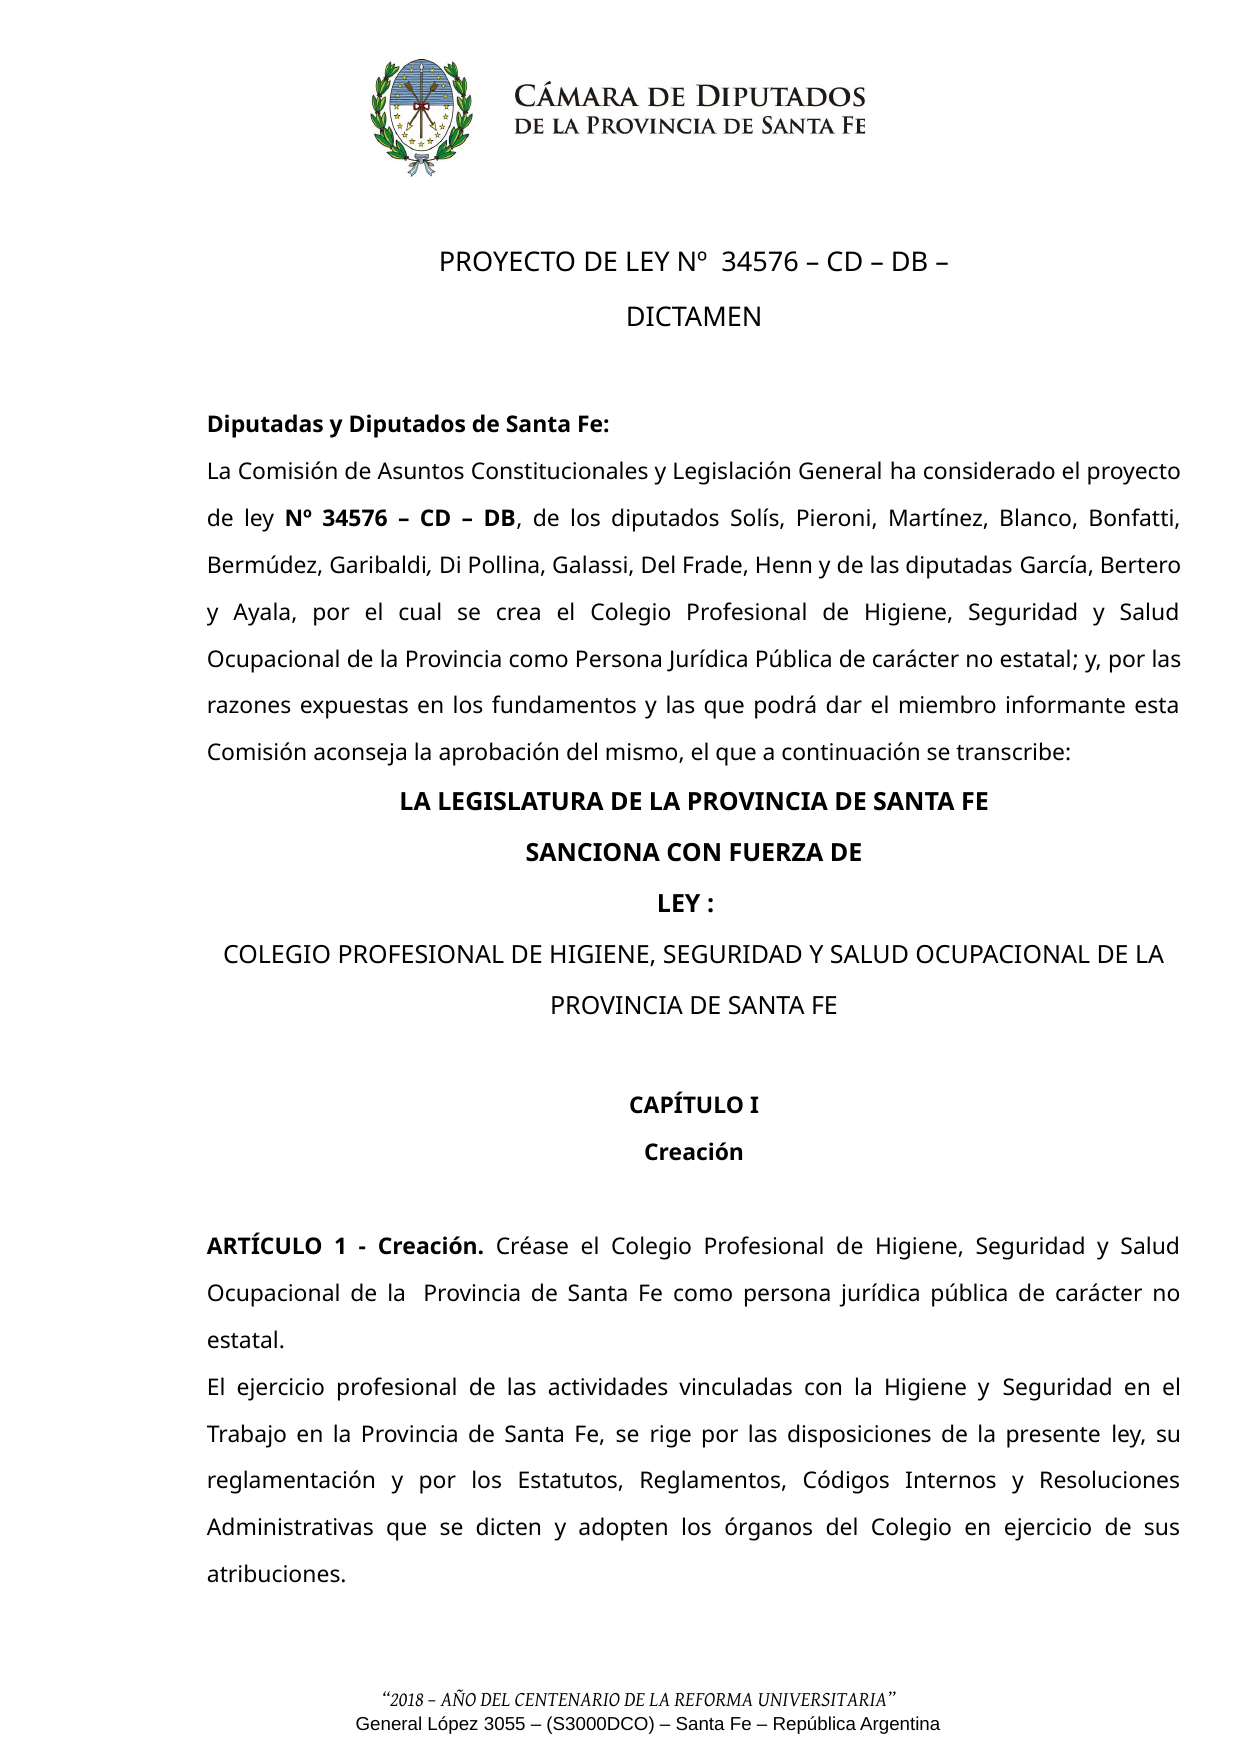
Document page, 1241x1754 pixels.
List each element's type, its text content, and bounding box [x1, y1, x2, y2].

text ARTÍCULO 1 - Creación. Créase el Colegio Profesional de Higiene, Seguridad y Salud Ocupacional de la Provincia de Santa Fe como persona jurídica pública de carácter no estatal. [207, 1230, 1181, 1355]
text La Comisión de Asuntos Constitucionales y Legislación General ha considerado el proyecto de ley Nº 34576 – CD – DB, de los diputados Solís, Pieroni, Martínez, Blanco, Bonfatti, Bermúdez, Garibaldi, Di Pollina, Galassi, Del Frade, Henn y de las diputadas García, Bertero y Ayala, por el cual se crea el Colegio Profesional de Higiene, Seguridad y Salud Ocupacional de la Provincia como Persona Jurídica Pública de carácter no estatal; y, por las razones expuestas en los fundamentos y las que podrá dar el miembro informante esta Comisión aconseja la aprobación del mismo, el que a continuación se transcribe: [207, 455, 1181, 767]
text CAPÍTULO I [207, 1089, 1181, 1121]
text SANCIONA CON FUERZA DE [207, 834, 1181, 868]
text Creación [207, 1136, 1181, 1167]
picture [370, 59, 866, 181]
text COLEGIO PROFESIONAL DE HIGIENE, SEGURIDAD Y SALUD OCUPACIONAL DE LA PROVINCIA DE SANTA FE [207, 936, 1181, 1021]
text Diputadas y Diputados de Santa Fe: [207, 408, 1181, 439]
text El ejercicio profesional de las actividades vinculadas con la Higiene y Seguridad en el Trabajo en la Provincia de Santa Fe, se rige por las disposiciones de la presente ley, su reglamentación y por los Estatutos, Reglamentos, Códigos Internos y Resoluciones Administrativas que se dicten y adopten los órganos del Colegio en ejercicio de sus atribuciones. [207, 1371, 1181, 1589]
text DICTAMEN [207, 297, 1181, 334]
text LEY : [207, 885, 1181, 919]
text PROYECTO DE LEY Nº 34576 – CD – DB – [207, 242, 1181, 279]
text LA LEGISLATURA DE LA PROVINCIA DE SANTA FE [207, 783, 1181, 817]
